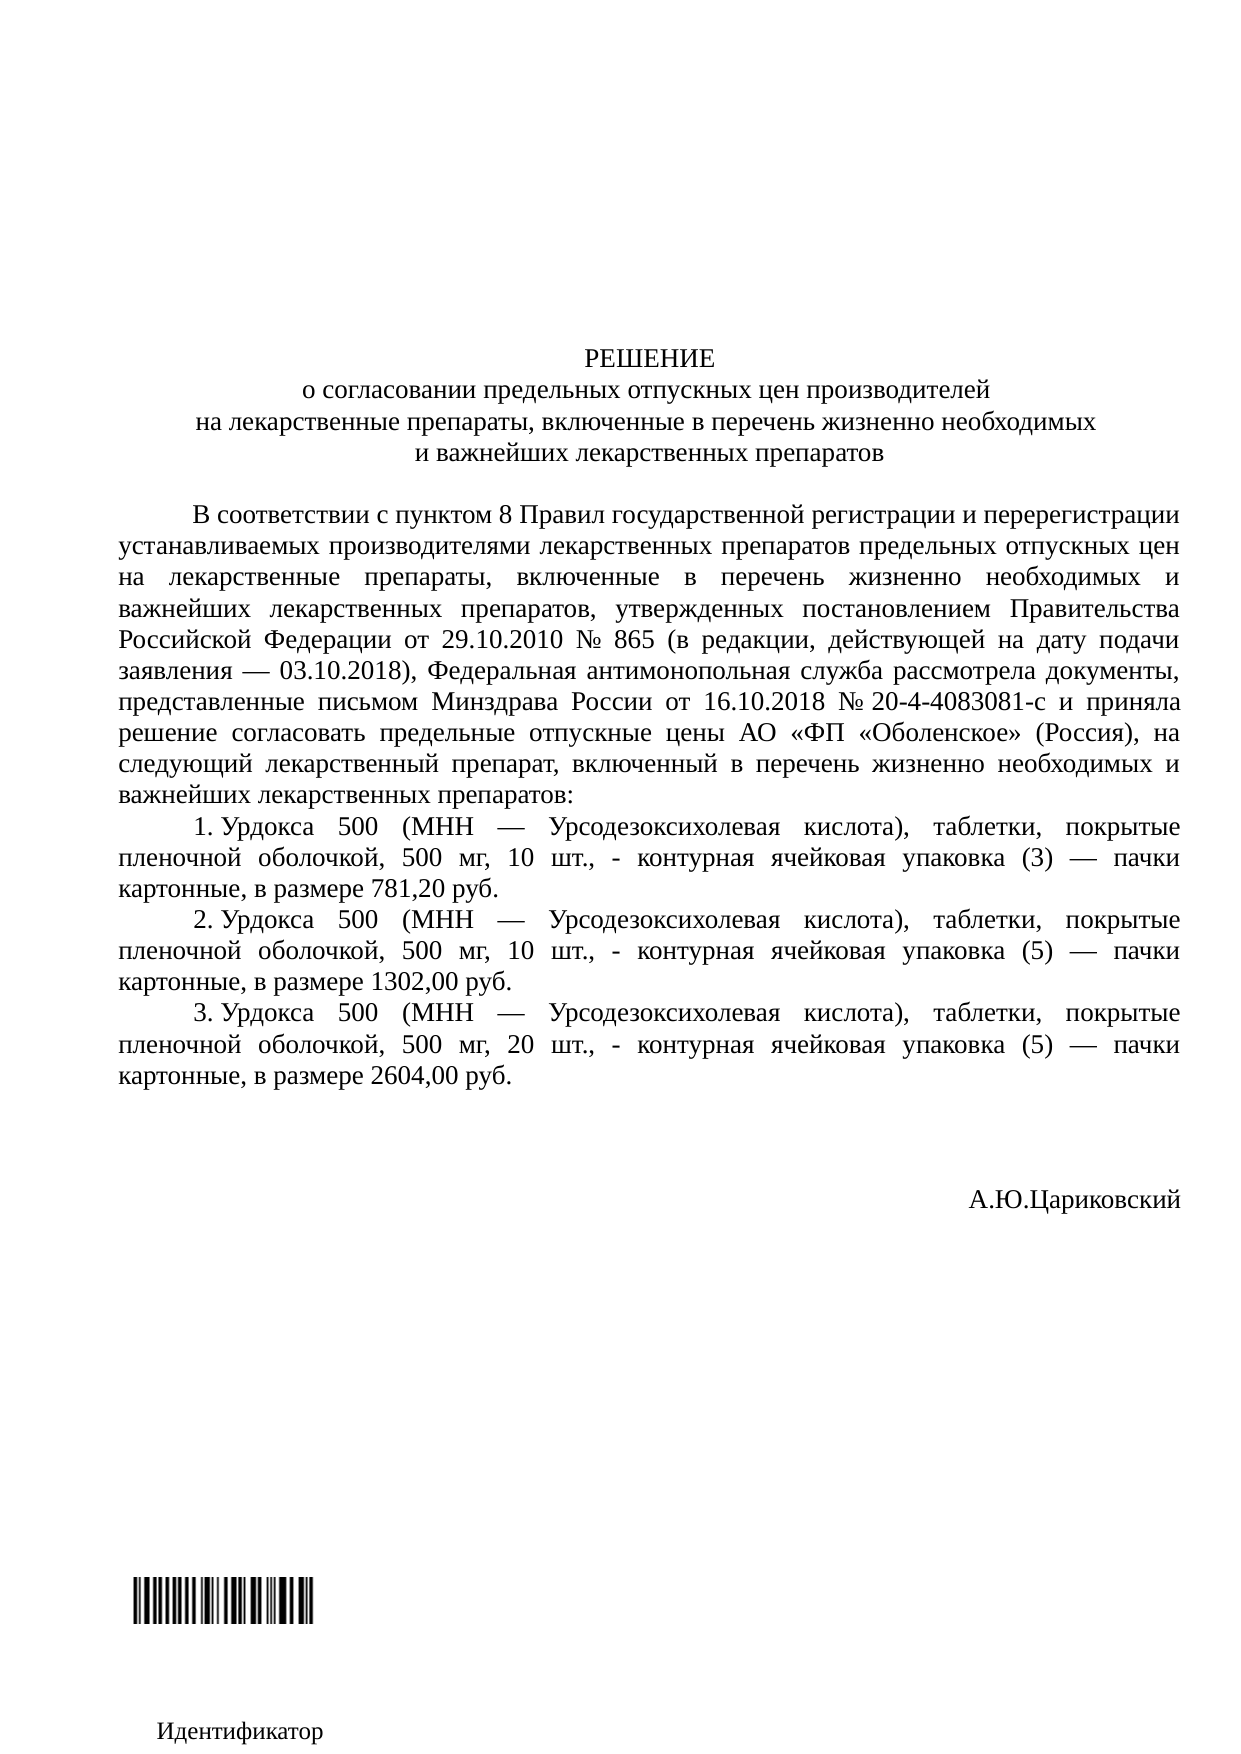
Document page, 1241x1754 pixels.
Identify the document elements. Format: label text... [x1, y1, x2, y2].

text РЕШЕНИЕ [118, 342, 1181, 374]
text о согласовании предельных отпускных цен производителей [118, 374, 1181, 405]
picture [118, 1577, 331, 1624]
text и важнейших лекарственных препаратов [118, 436, 1181, 467]
text А.Ю.Цариковский [118, 1183, 1181, 1214]
text 2. Урдокса 500 (МНН — Урсодезоксихолевая кислота), таблетки, покрытые пленочной оболочкой, 500 мг, 10 шт., - контурная ячейковая упаковка (5) — пачки картонные, в размере 1302,00 руб. [118, 903, 1181, 997]
text на лекарственные препараты, включенные в перечень жизненно необходимых [118, 405, 1181, 436]
text 3. Урдокса 500 (МНН — Урсодезоксихолевая кислота), таблетки, покрытые пленочной оболочкой, 500 мг, 20 шт., - контурная ячейковая упаковка (5) — пачки картонные, в размере 2604,00 руб. [118, 997, 1181, 1090]
text 1. Урдокса 500 (МНН — Урсодезоксихолевая кислота), таблетки, покрытые пленочной оболочкой, 500 мг, 10 шт., - контурная ячейковая упаковка (3) — пачки картонные, в размере 781,20 руб. [118, 810, 1181, 903]
text В соответствии с пунктом 8 Правил государственной регистрации и перерегистрации устанавливаемых производителями лекарственных препаратов предельных отпускных цен на лекарственные препараты, включенные в перечень жизненно необходимых и важнейших лекарственных препаратов, утвержденных постановлением Правительства Российской Федерации от 29.10.2010 № 865 (в редакции, действующей на дату подачи заявления — 03.10.2018), Федеральная антимонопольная служба рассмотрела документы, представленные письмом Минздрава России от 16.10.2018 № 20-4-4083081-с и приняла решение согласовать предельные отпускные цены АО «ФП «Оболенское» (Россия), на следующий лекарственный препарат, включенный в перечень жизненно необходимых и важнейших лекарственных препаратов: [118, 498, 1181, 810]
